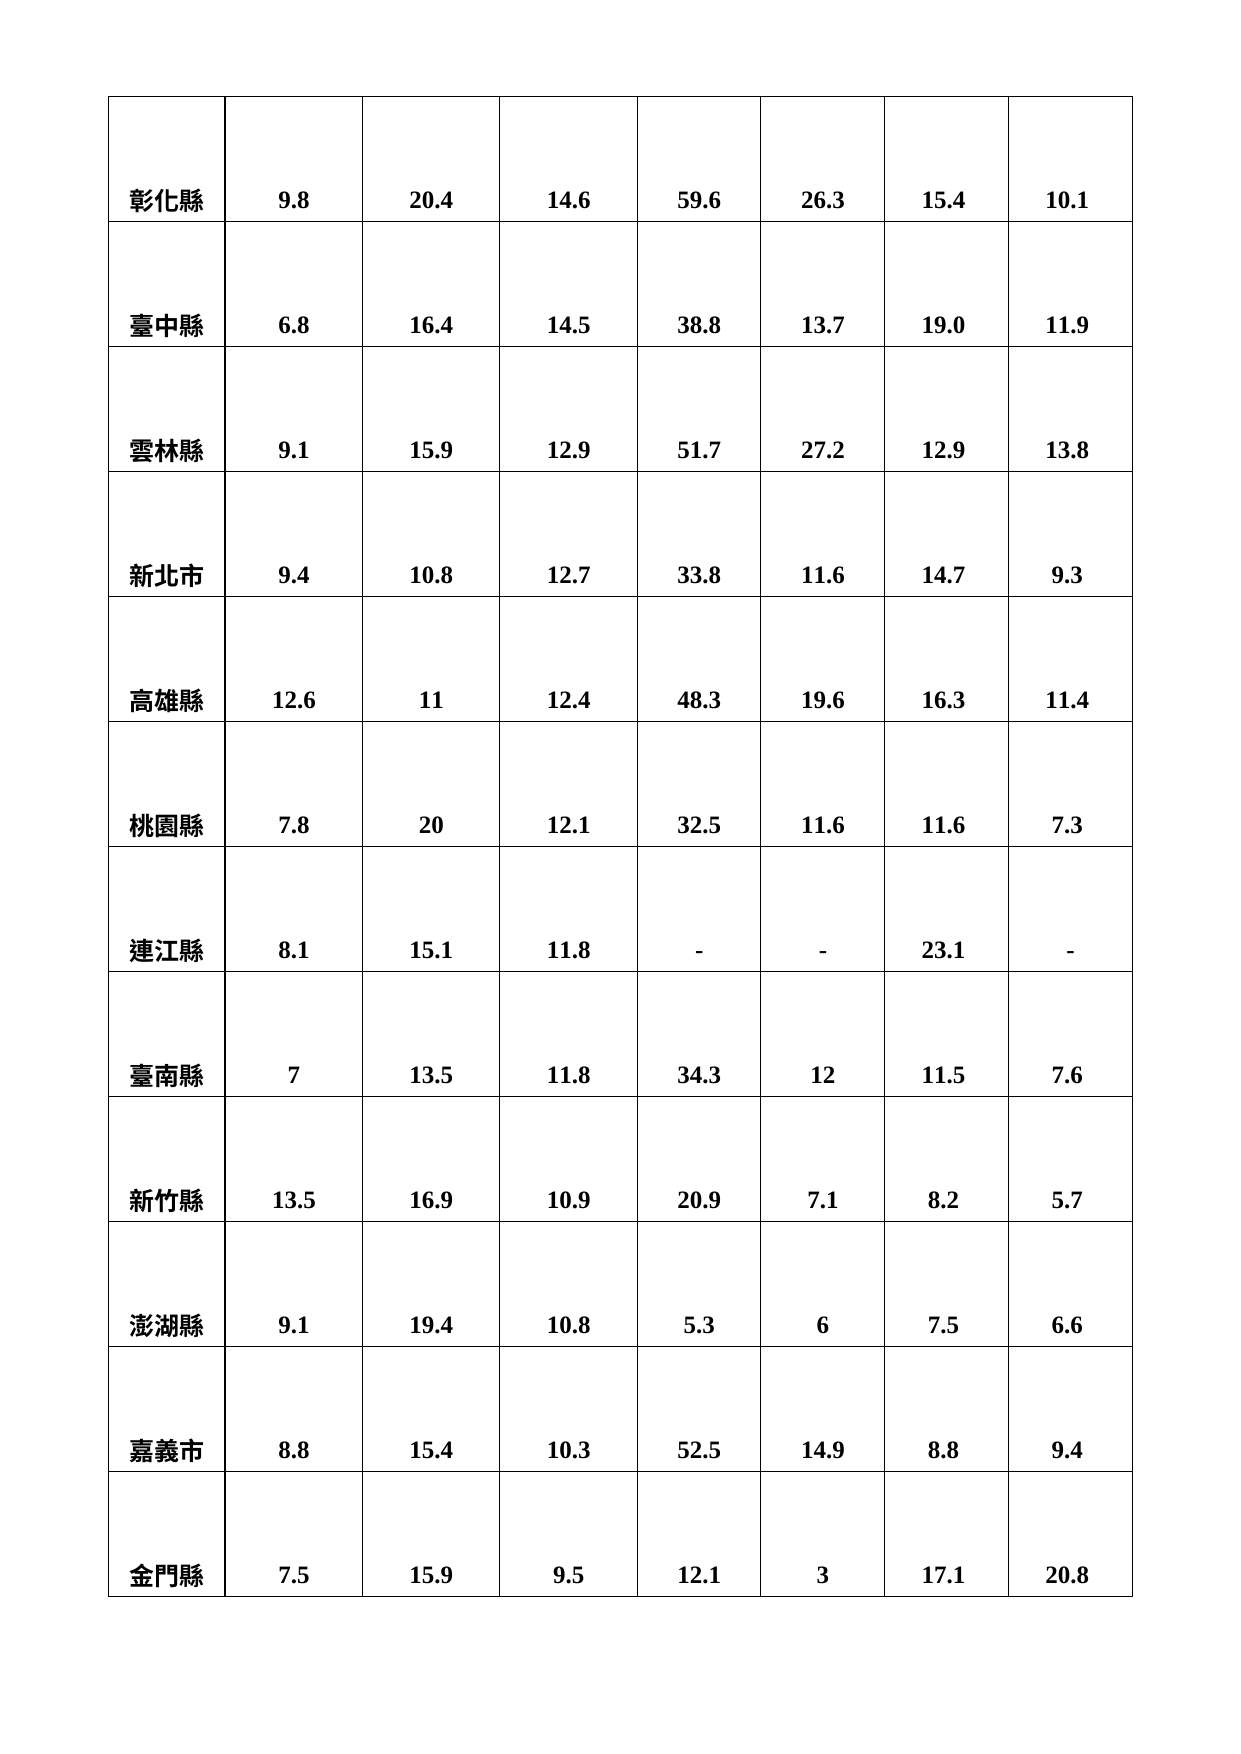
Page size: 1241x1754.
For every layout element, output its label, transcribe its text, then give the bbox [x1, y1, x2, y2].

table_cell 臺中縣 [109, 222, 224, 346]
table_cell - [761, 847, 884, 971]
table_cell 52.5 [638, 1347, 760, 1471]
table_cell 19.4 [363, 1222, 499, 1346]
table_cell 15.4 [885, 97, 1008, 221]
table_cell 12.9 [500, 347, 637, 471]
table_cell 14.9 [761, 1347, 884, 1471]
table_cell 12.1 [638, 1472, 760, 1596]
table_cell 金門縣 [109, 1472, 224, 1596]
table_cell 15.1 [363, 847, 499, 971]
table_cell 9.1 [226, 1222, 362, 1346]
table_cell 12.4 [500, 597, 637, 721]
table_cell 11.6 [761, 472, 884, 596]
table_cell 34.3 [638, 972, 760, 1096]
table_cell 新竹縣 [109, 1097, 224, 1221]
table_cell 5.3 [638, 1222, 760, 1346]
table_cell 嘉義市 [109, 1347, 224, 1471]
table_cell 6.8 [226, 222, 362, 346]
table_cell 27.2 [761, 347, 884, 471]
table_cell 桃園縣 [109, 722, 224, 846]
table_cell 9.3 [1009, 472, 1132, 596]
table_cell 11.6 [885, 722, 1008, 846]
table_cell 10.3 [500, 1347, 637, 1471]
table_cell 9.5 [500, 1472, 637, 1596]
table_cell 9.4 [226, 472, 362, 596]
table_cell 7.5 [885, 1222, 1008, 1346]
table_cell 高雄縣 [109, 597, 224, 721]
table_cell 11.8 [500, 972, 637, 1096]
table_cell 59.6 [638, 97, 760, 221]
table_cell 7.8 [226, 722, 362, 846]
table_cell 51.7 [638, 347, 760, 471]
table_cell 23.1 [885, 847, 1008, 971]
table_cell 6.6 [1009, 1222, 1132, 1346]
table_cell 12.9 [885, 347, 1008, 471]
table_cell - [638, 847, 760, 971]
table_cell 連江縣 [109, 847, 224, 971]
table_cell 20.4 [363, 97, 499, 221]
table_cell 11.8 [500, 847, 637, 971]
table_cell 11.4 [1009, 597, 1132, 721]
table_cell 7 [226, 972, 362, 1096]
table_cell 11 [363, 597, 499, 721]
table_cell 臺南縣 [109, 972, 224, 1096]
table_cell 8.8 [885, 1347, 1008, 1471]
table_cell 14.7 [885, 472, 1008, 596]
table_cell 48.3 [638, 597, 760, 721]
table_cell 12.7 [500, 472, 637, 596]
table_cell 10.9 [500, 1097, 637, 1221]
table_cell 7.6 [1009, 972, 1132, 1096]
table_cell 澎湖縣 [109, 1222, 224, 1346]
table_cell 新北市 [109, 472, 224, 596]
table_cell 14.6 [500, 97, 637, 221]
table_cell - [1009, 847, 1132, 971]
table_cell 13.5 [363, 972, 499, 1096]
table_cell 11.9 [1009, 222, 1132, 346]
table_cell 8.1 [226, 847, 362, 971]
table_cell 彰化縣 [109, 97, 224, 221]
table_cell 10.8 [363, 472, 499, 596]
table_cell 15.9 [363, 1472, 499, 1596]
table_cell 20.8 [1009, 1472, 1132, 1596]
table_cell 12.1 [500, 722, 637, 846]
table_cell 6 [761, 1222, 884, 1346]
table_cell 雲林縣 [109, 347, 224, 471]
table_cell 13.5 [226, 1097, 362, 1221]
table_cell 8.2 [885, 1097, 1008, 1221]
table_cell 13.7 [761, 222, 884, 346]
table_cell 7.3 [1009, 722, 1132, 846]
table_cell 19.6 [761, 597, 884, 721]
table_cell 7.1 [761, 1097, 884, 1221]
table_cell 16.9 [363, 1097, 499, 1221]
table_cell 7.5 [226, 1472, 362, 1596]
table_cell 26.3 [761, 97, 884, 221]
table_cell 9.8 [226, 97, 362, 221]
table_cell 15.9 [363, 347, 499, 471]
table_cell 19.0 [885, 222, 1008, 346]
table_cell 12 [761, 972, 884, 1096]
table_cell 11.5 [885, 972, 1008, 1096]
table_cell 16.4 [363, 222, 499, 346]
table_cell 3 [761, 1472, 884, 1596]
table_cell 5.7 [1009, 1097, 1132, 1221]
table_cell 33.8 [638, 472, 760, 596]
table_cell 16.3 [885, 597, 1008, 721]
table_cell 11.6 [761, 722, 884, 846]
table_cell 12.6 [226, 597, 362, 721]
table_cell 9.4 [1009, 1347, 1132, 1471]
table_cell 38.8 [638, 222, 760, 346]
table_cell 9.1 [226, 347, 362, 471]
table_cell 20 [363, 722, 499, 846]
table_cell 14.5 [500, 222, 637, 346]
table_cell 10.8 [500, 1222, 637, 1346]
table_cell 17.1 [885, 1472, 1008, 1596]
table_cell 13.8 [1009, 347, 1132, 471]
table_cell 32.5 [638, 722, 760, 846]
table_cell 20.9 [638, 1097, 760, 1221]
table_cell 15.4 [363, 1347, 499, 1471]
table_cell 8.8 [226, 1347, 362, 1471]
table_cell 10.1 [1009, 97, 1132, 221]
